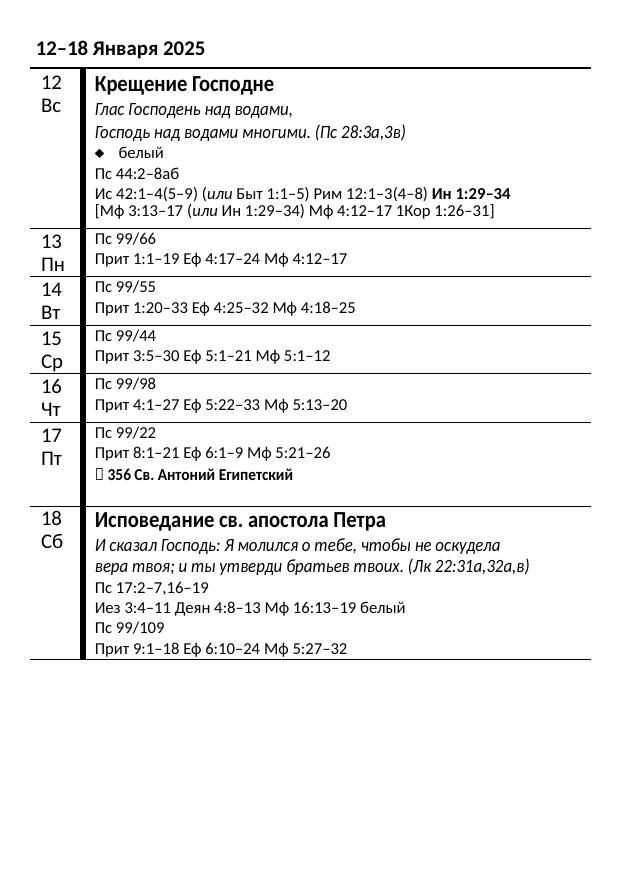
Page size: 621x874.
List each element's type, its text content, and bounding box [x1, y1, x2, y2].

table_cell Исповедание св. апостола Петра И сказал Господь: Я молился о тебе, чтобы не оскудела вера твоя; и ты утверди братьев твоих. (Лк 22:31а,32а,в) Пс 17:2–7,16–19 Иез 3:4–11 Деян 4:8–13 Мф 16:13–19 белый Пс 99/109 Прит 9:1–18 Еф 6:10–24 Мф 5:27–32 [86, 507, 591, 658]
table_cell Пс 99/55 Прит 1:20–33 Еф 4:25–32 Мф 4:18–25 [86, 277, 591, 325]
table_cell 16 Чт [30, 374, 80, 422]
table_cell Пс 99/66 Прит 1:1–19 Еф 4:17–24 Мф 4:12–17 [86, 229, 591, 276]
table_header 12–18 Января 2025 [30, 30, 591, 67]
table_cell Пс 99/44 Прит 3:5–30 Еф 5:1–21 Мф 5:1–12 [86, 326, 591, 373]
table_cell 14 Вт [30, 277, 80, 325]
table_cell 18 Сб [30, 507, 80, 658]
table_cell 13 Пн [30, 229, 80, 276]
table_cell Пс 99/98 Прит 4:1–27 Еф 5:22–33 Мф 5:13–20 [86, 374, 591, 422]
table_cell Крещение Господне Глас Господень над водами, Господь над водами многими. (Пс 28:3а,3в) белый Пс 44:2–8аб Ис 42:1–4(5–9) (или Быт 1:1–5) Рим 12:1–3(4–8) Ин 1:29–34 [Мф 3:13–17 (или Ин 1:29–34) Мф 4:12–17 1Кор 1:26–31] [86, 69, 591, 228]
table_cell 15 Ср [30, 326, 80, 373]
table_cell 17 Пт [30, 423, 80, 506]
table_cell 12 Вс [30, 69, 80, 228]
table_cell Пс 99/22 Прит 8:1–21 Еф 6:1–9 Мф 5:21–26  356 Св. Антоний Египетский [86, 423, 591, 506]
